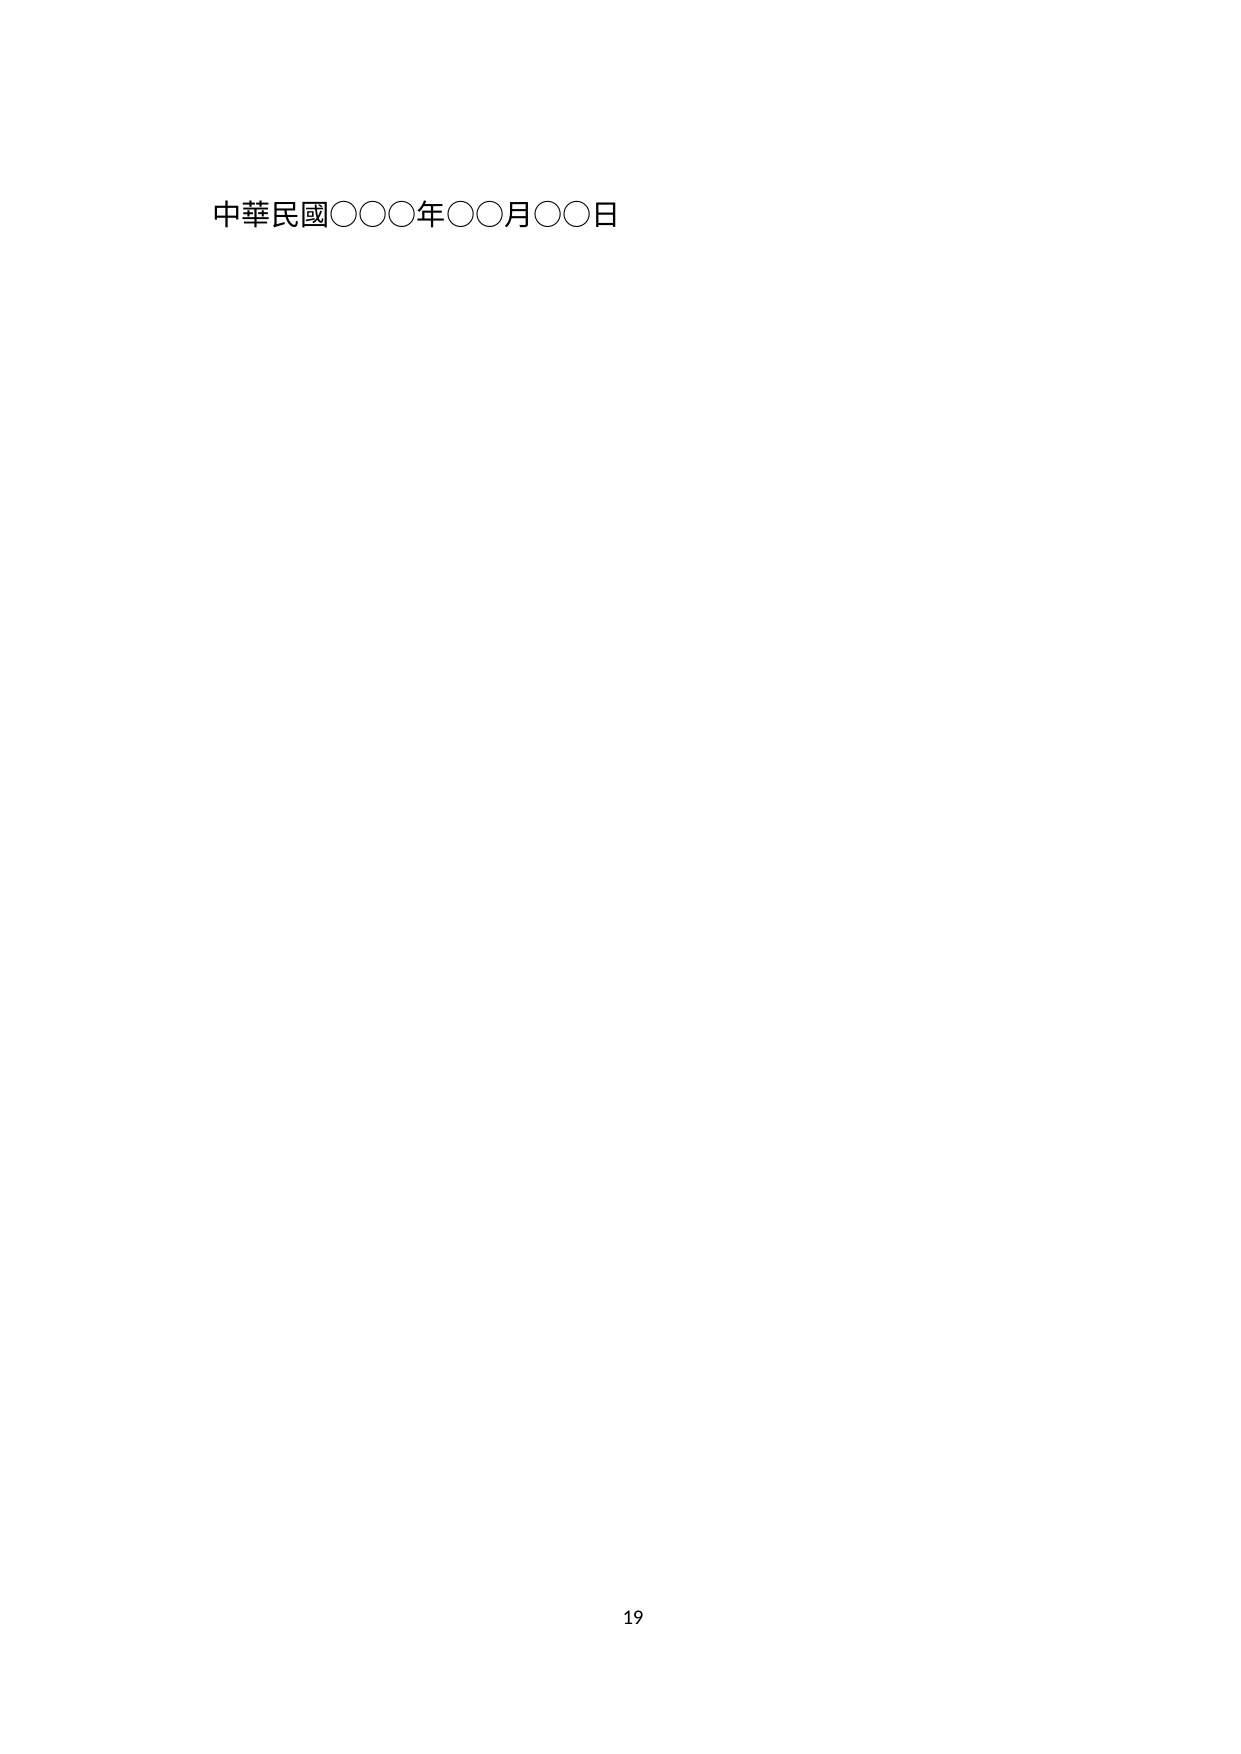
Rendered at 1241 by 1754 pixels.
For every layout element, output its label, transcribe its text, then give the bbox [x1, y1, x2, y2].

text 中華民國○○○年○○月○○日 [212, 171, 1053, 234]
